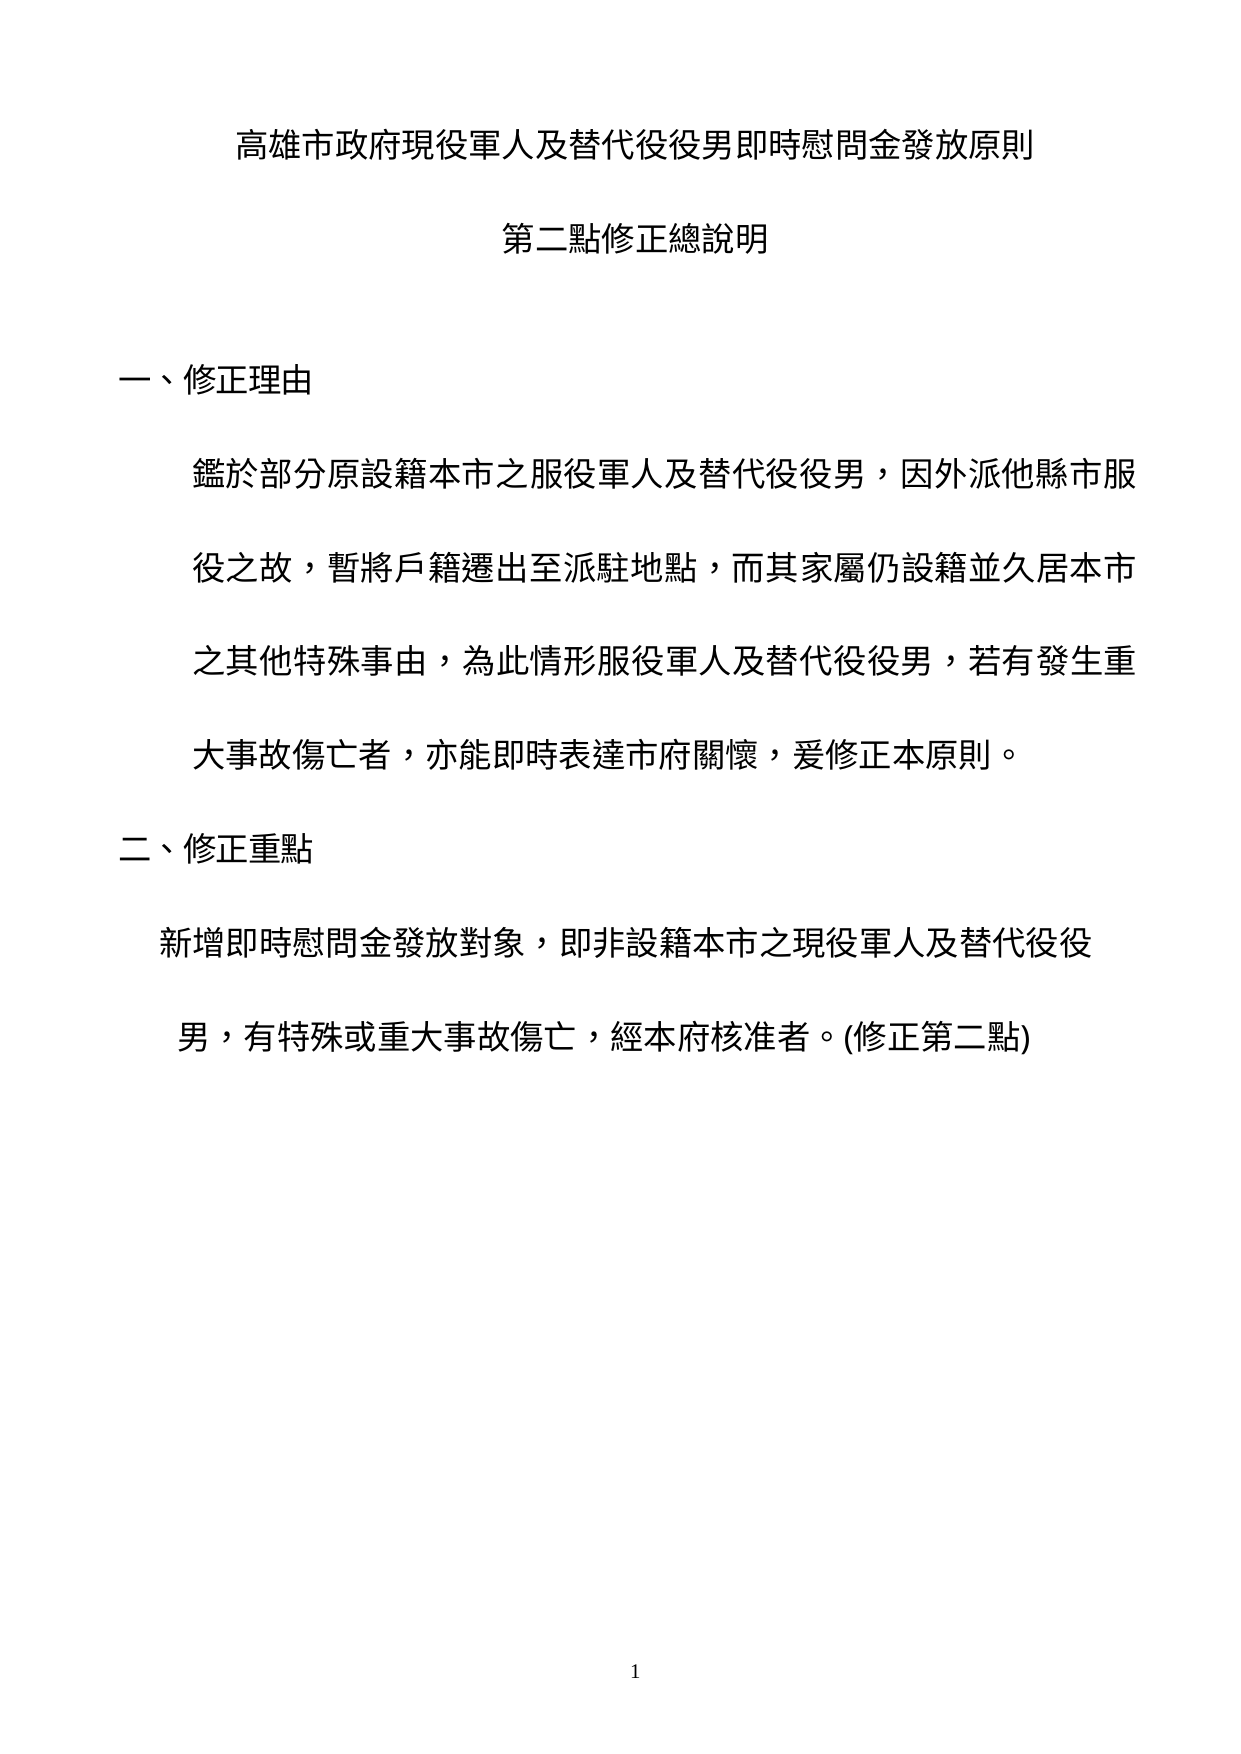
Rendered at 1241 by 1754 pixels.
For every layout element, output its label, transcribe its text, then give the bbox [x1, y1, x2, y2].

text 鑑於部分原設籍本市之服役軍人及替代役役男，因外派他縣市服役之故，暫將戶籍遷出至派駐地點，而其家屬仍設籍並久居本市之其他特殊事由，為此情形服役軍人及替代役役男，若有發生重大事故傷亡者，亦能即時表達市府關懷，爰修正本原則。 [192, 424, 1137, 800]
text 二、修正重點 [118, 800, 1201, 894]
text 一、修正理由 [118, 331, 1201, 424]
text 第二點修正總說明 [118, 190, 1152, 284]
text 新增即時慰問金發放對象，即非設籍本市之現役軍人及替代役役 [133, 894, 1152, 988]
text 高雄市政府現役軍人及替代役役男即時慰問金發放原則 [118, 96, 1152, 190]
text 男，有特殊或重大事故傷亡，經本府核准者。(修正第二點) [133, 988, 1152, 1082]
